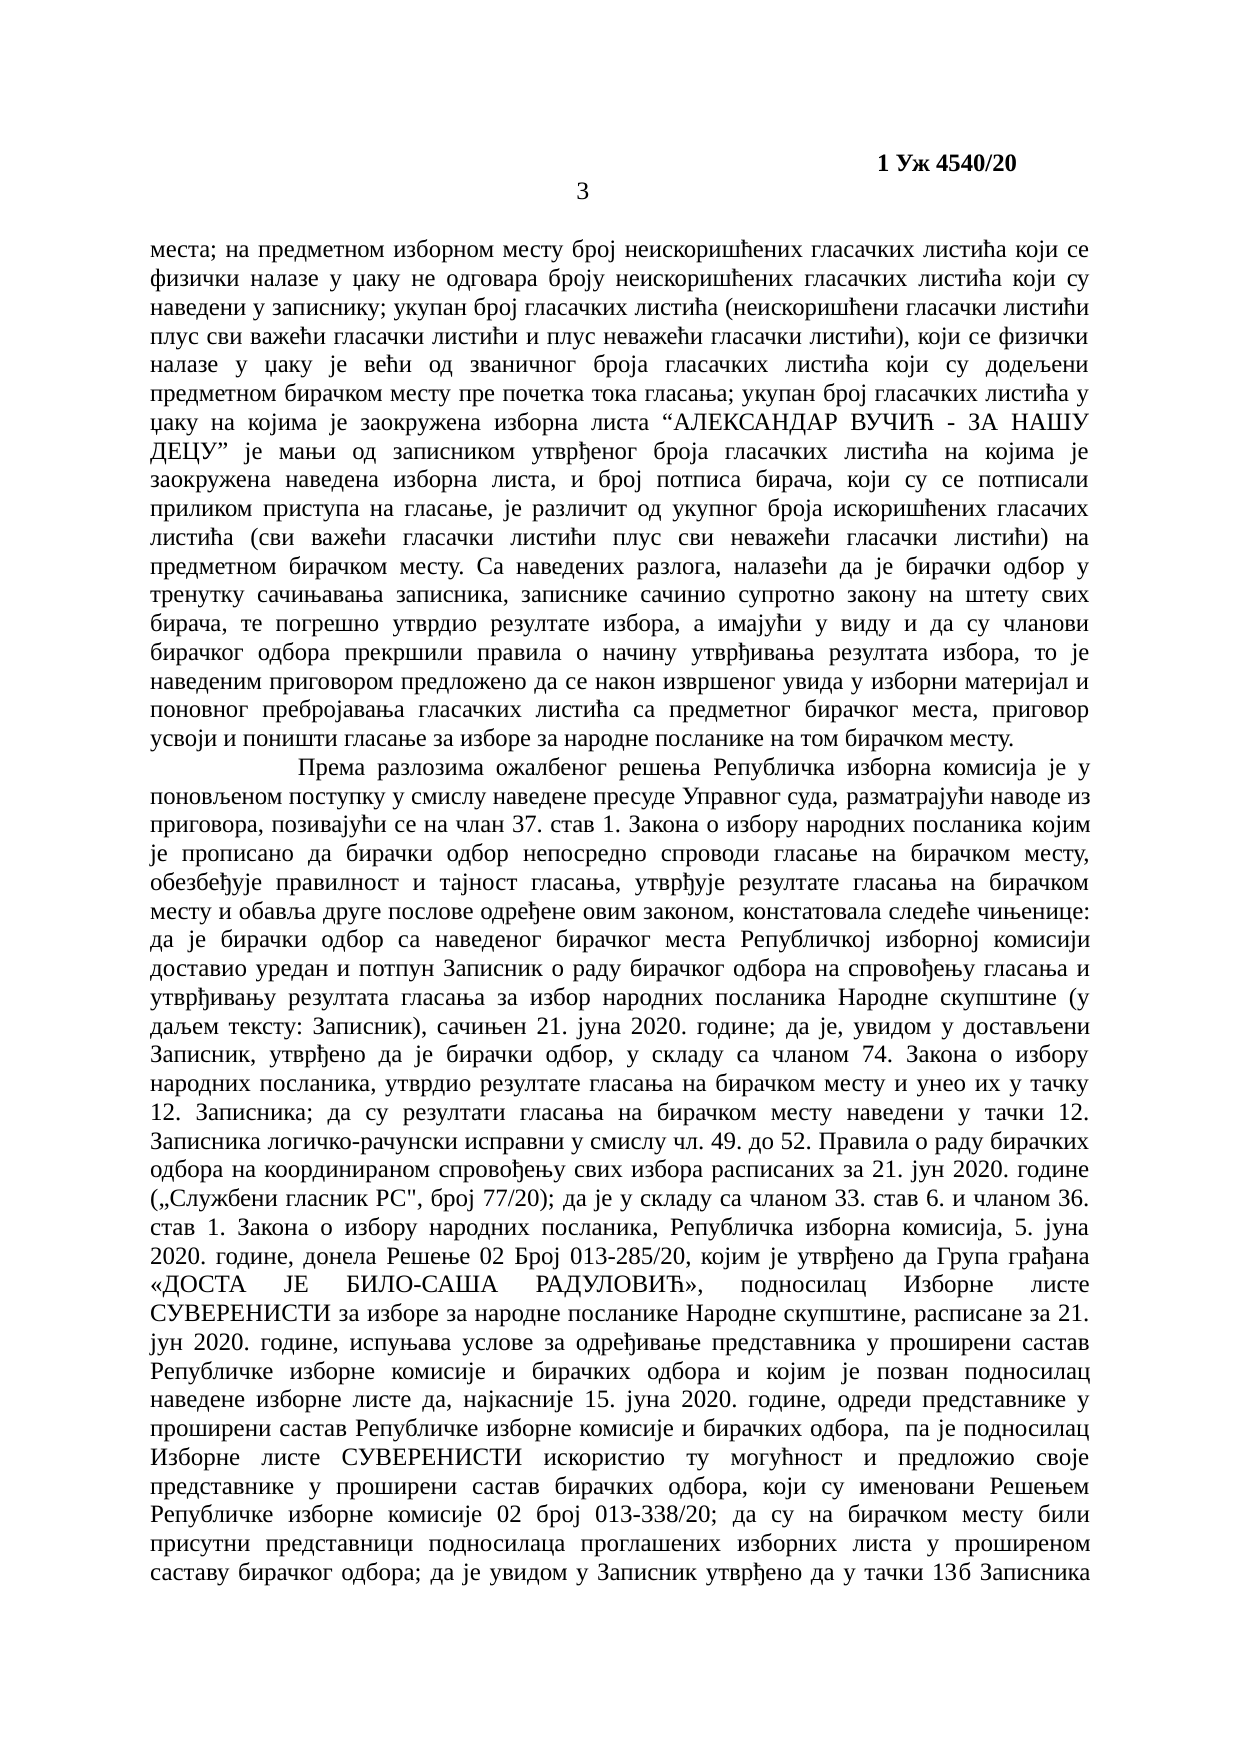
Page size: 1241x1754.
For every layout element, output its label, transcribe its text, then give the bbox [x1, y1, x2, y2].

text Према разлозима ожалбеног решења Републичка изборна комисија је у поновљеном поступку у смислу наведене пресуде Управног суда, разматрајући наводе из приговора, позивајући се на члан 37. став 1. Закона о избору народних посланика којим је прописано да бирачки одбор непосредно спроводи гласање на бирачком месту, обезбеђује правилност и тајност гласања, утврђује резултате гласања на бирачком месту и обавља друге послове одређене овим законом, констатовала следеће чињенице: да је бирачки одбор са наведеног бирачког места Републичкој изборној комисији доставио уредан и потпун Записник о раду бирачког одбора на спровођењу гласања и утврђивању резултата гласања за избор народних посланика Народне скупштине (у даљем тексту: Записник), сачињен 21. јуна 2020. године; да је, увидом у достављени Записник, утврђено да је бирачки одбор, у складу са чланом 74. Закона о избору народних посланика, утврдио резултате гласања на бирачком месту и унео их у тачку 12. Записника; да су резултати гласања на бирачком месту наведени у тачки 12. Записника логичко-рачунски исправни у смислу чл. 49. до 52. Правила о раду бирачких одбора на координираном спровођењу свих избора расписаних за 21. јун 2020. године („Службени гласник РС", број 77/20); да је у складу са чланом 33. став 6. и чланом 36. став 1. Закона о избору народних посланика, Републичка изборна комисија, 5. јуна 2020. године, донела Решење 02 Број 013-285/20, којим је утврђено да Група грађана «ДОСТА ЈЕ БИЛО-САША РАДУЛОВИЋ», подносилац Изборне листе СУВЕРЕНИСТИ за изборе за народне посланике Народне скупштине, расписане за 21. јун 2020. године, испуњава услове за одређивање представника у проширени састав Републичке изборне комисије и бирачких одбора и којим је позван подносилац наведене изборне листе да, најкасније 15. јуна 2020. године, одреди представнике у проширени састав Републичке изборне комисије и бирачких одбора, па је подносилац Изборне листе СУВЕРЕНИСТИ искористио ту могућност и предложио своје представнике у проширени састав бирачких одбора, који су именовани Решењем Републичке изборне комисије 02 број 013-338/20; да су на бирачком месту били присутни представници подносилаца проглашених изборних листа у проширеном саставу бирачког одбора; да је увидом у Записник утврђено да у тачки 13б Записника [150, 752, 1091, 1586]
text места; на предметном изборном месту број неискоришћених гласачких листића који се физички налазе у џаку не одговара броју неискоришћених гласачких листића који су наведени у записнику; укупан број гласачких листића (неискоришћени гласачки листићи плус сви важећи гласачки листићи и плус неважећи гласачки листићи), који се физички налазе у џаку је већи од званичног броја гласачких листића који су додељени предметном бирачком месту пре почетка тока гласања; укупан број гласачких листића у џаку на којима је заокружена изборна листа “АЛЕКСАНДАР ВУЧИЋ - ЗА НАШУ ДЕЦУ” је мањи од записником утврђеног броја гласачких листића на којима је заокружена наведена изборна листа, и број потписа бирача, који су се потписали приликом приступа на гласање, је различит од укупног броја искоришћених гласачих листића (сви важећи гласачки листићи плус сви неважећи гласачки листићи) на предметном бирачком месту. Са наведених разлога, налазећи да је бирачки одбор у тренутку сачињавања записника, записнике сачинио супротно закону на штету свих бирача, те погрешно утврдио резултате избора, а имајући у виду и да су чланови бирачког одбора прекршили правила о начину утврђивања резултата избора, то је наведеним приговором предложено да се након извршеног увида у изборни материјал и поновног пребројавања гласачких листића са предметног бирачког места, приговор усвоји и поништи гласање за изборе за народне посланике на том бирачком месту. [150, 234, 1091, 752]
